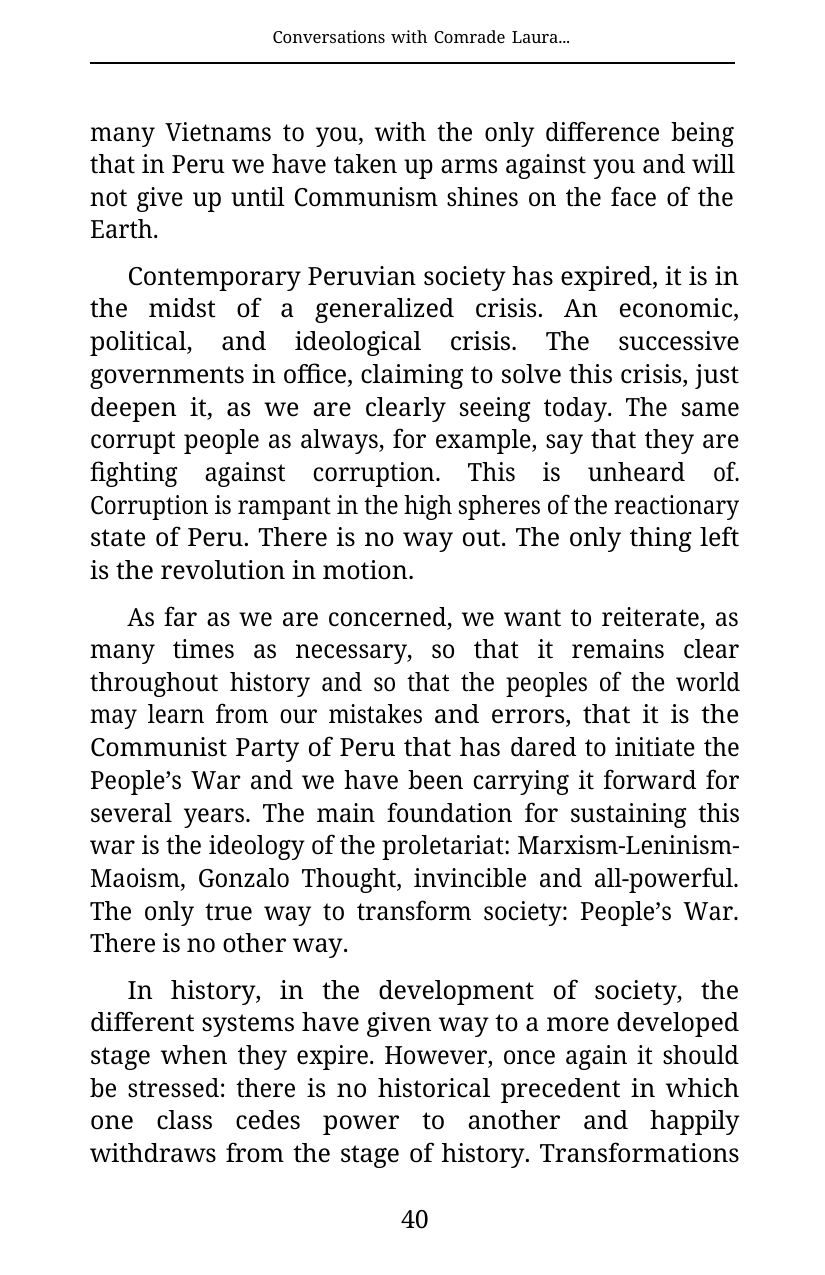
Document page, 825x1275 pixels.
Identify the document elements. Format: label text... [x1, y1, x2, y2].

text Contemporary Peruvian society has expired, it is in the midst of a generalized crisis. An economic, political, and ideological crisis. The successive governments in office, claiming to solve this crisis, just deepen it, as we are clearly seeing today. The same corrupt people as always, for example, say that they are fighting against corruption. This is unheard of. Corruption is rampant in the high spheres of the reactionary state of Peru. There is no way out. The only thing left is the revolution in motion. [90, 260, 740, 587]
text many Vietnams to you, with the only difference being that in Peru we have taken up arms against you and will not give up until Communism shines on the face of the Earth. [90, 115, 735, 246]
text In history, in the development of society, the different systems have given way to a more developed stage when they expire. However, once again it should be stressed: there is no historical precedent in which one class cedes power to another and happily withdraws from the stage of history. Transformations [90, 974, 740, 1170]
text Conversations with Comrade Laura... [272, 26, 752, 48]
text As far as we are concerned, we want to reiterate, as many times as necessary, so that it remains clear throughout history and so that the peoples of the world may learn from our mistakes and errors, that it is the Communist Party of Peru that has dared to initiate the People’s War and we have been carrying it forward for several years. The main foundation for sustaining this war is the ideology of the proletariat: Marxism-Leninism- Maoism, Gonzalo Thought, invincible and all-powerful. The only true way to transform society: People’s War. There is no other way. [90, 600, 740, 960]
